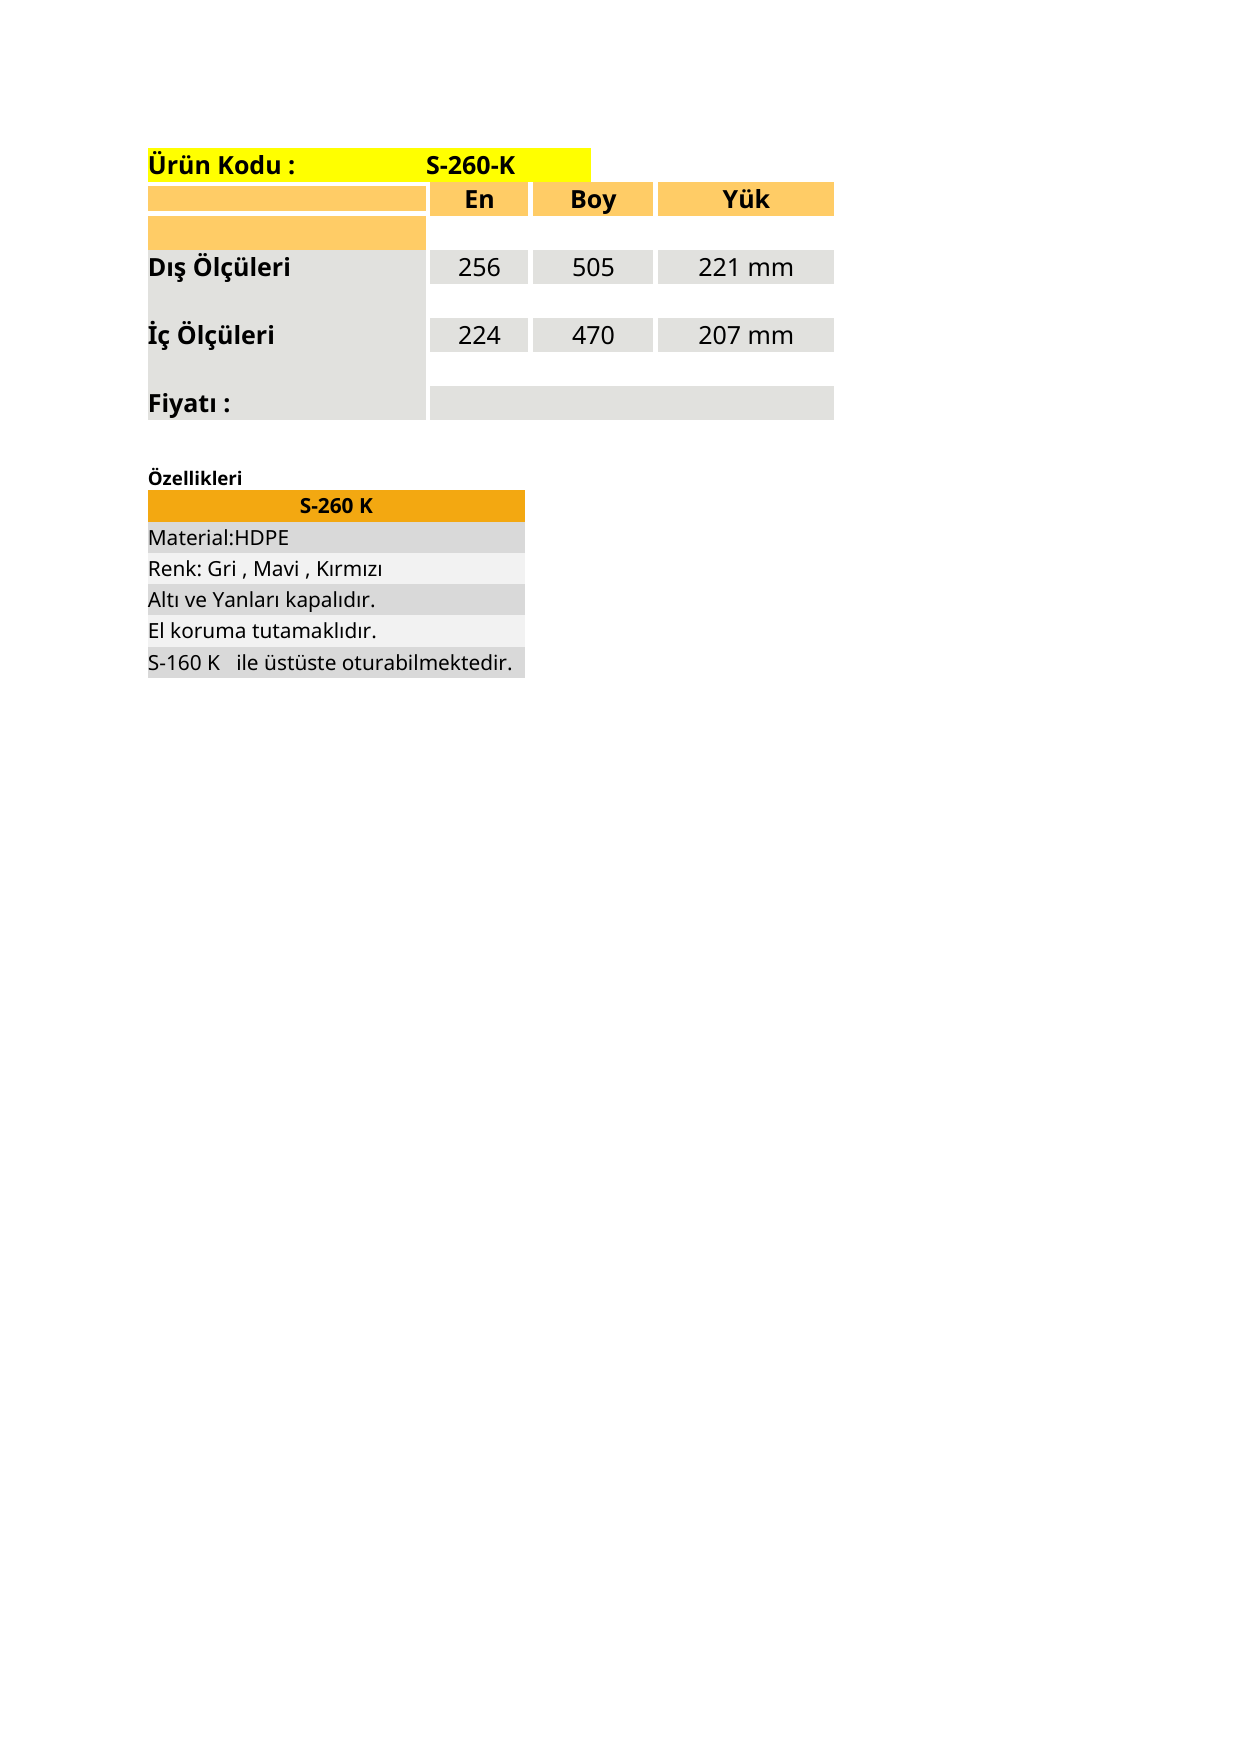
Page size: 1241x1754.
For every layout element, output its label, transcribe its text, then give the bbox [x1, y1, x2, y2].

table_cell [148, 211, 426, 216]
table_cell Altı ve Yanları kapalıdır. [148, 584, 525, 615]
table_cell 207 mm [653, 318, 658, 352]
table_cell [653, 284, 834, 318]
table_cell Yük [653, 182, 658, 216]
table_cell [148, 182, 426, 186]
table_header [653, 148, 834, 182]
table_cell [528, 284, 653, 318]
table_cell [426, 386, 430, 420]
table_cell [653, 352, 834, 386]
table_cell [528, 352, 653, 386]
table_header [591, 148, 653, 182]
table_cell 221 mm [653, 250, 658, 284]
table_cell Boy [528, 182, 533, 216]
table_cell [426, 352, 528, 386]
table_cell [426, 284, 528, 318]
table_cell El koruma tutamaklıdır. [148, 615, 525, 647]
text Özellikleri [148, 465, 1093, 490]
table_cell S-160 K ile üstüste oturabilmektedir. [148, 647, 525, 678]
table_header S-260-K [426, 148, 591, 182]
table_cell [653, 216, 834, 250]
table_cell 224 [426, 318, 430, 352]
table_cell [528, 216, 653, 250]
table_cell [426, 216, 528, 250]
table_cell 470 [528, 318, 533, 352]
table_cell 505 [528, 250, 533, 284]
table_cell Renk: Gri , Mavi , Kırmızı [148, 553, 525, 584]
table_cell Material:HDPE [148, 522, 525, 553]
table_header Ürün Kodu : [148, 148, 426, 182]
table_cell En [426, 182, 430, 216]
table_header S-260 K [148, 490, 525, 522]
table_cell 256 [426, 250, 430, 284]
